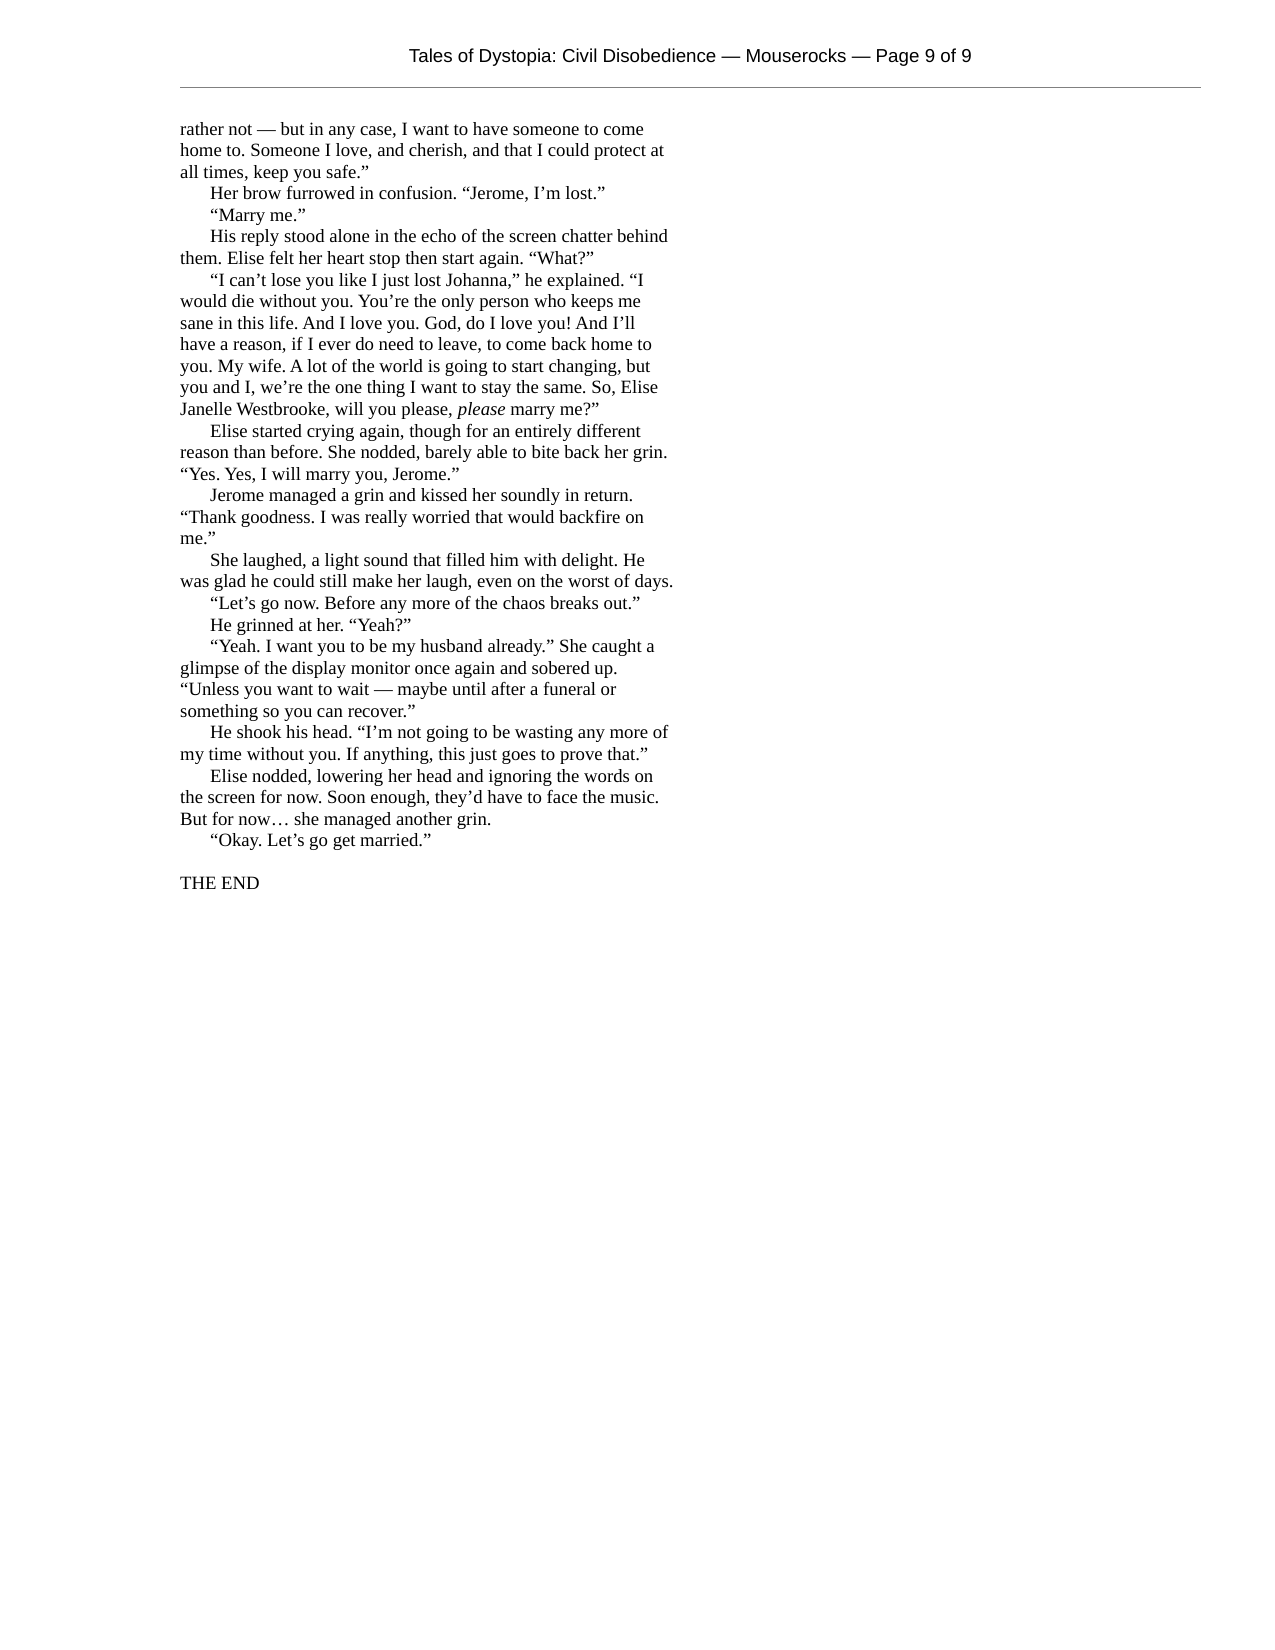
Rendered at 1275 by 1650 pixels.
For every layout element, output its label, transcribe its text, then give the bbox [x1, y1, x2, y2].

text “Yeah. I want you to be my husband already.” She caught a glimpse of the display monitor once again and sobered up. “Unless you want to wait — maybe until after a funeral or something so you can recover.” [180, 635, 675, 721]
text “Okay. Let’s go get married.” [180, 829, 675, 851]
text His reply stood alone in the echo of the screen chatter behind them. Elise felt her heart stop then start again. “What?” [180, 225, 675, 268]
text rather not — but in any case, I want to have someone to come home to. Someone I love, and cherish, and that I could protect at all times, keep you safe.” [180, 118, 675, 182]
text Elise started crying again, though for an entirely different reason than before. She nodded, barely able to bite back her grin. “Yes. Yes, I will marry you, Jerome.” [180, 419, 675, 484]
text She laughed, a light sound that filled him with delight. He was glad he could still make her laugh, even on the worst of days. [180, 549, 675, 592]
text “I can’t lose you like I just lost Johanna,” he explained. “I would die without you. You’re the only person who keeps me sane in this life. And I love you. God, do I love you! And I’ll have a reason, if I ever do need to leave, to come back home to you. My wife. A lot of the world is going to start changing, but you and I, we’re the one thing I want to stay the same. So, Elise Janelle Westbrooke, will you please, please marry me?” [180, 268, 675, 419]
text THE END [180, 872, 675, 894]
text Jerome managed a grin and kissed her soundly in return. “Thank goodness. I was really worried that would backfire on me.” [180, 484, 675, 549]
text “Let’s go now. Before any more of the chaos breaks out.” [180, 592, 675, 613]
text He grinned at her. “Yeah?” [180, 613, 675, 635]
text He shook his head. “I’m not going to be wasting any more of my time without you. If anything, this just goes to prove that.” [180, 721, 675, 764]
text Elise nodded, lowering her head and ignoring the words on the screen for now. Soon enough, they’d have to face the music. But for now… she managed another grin. [180, 764, 675, 829]
text “Marry me.” [180, 204, 675, 225]
text Her brow furrowed in confusion. “Jerome, I’m lost.” [180, 182, 675, 204]
